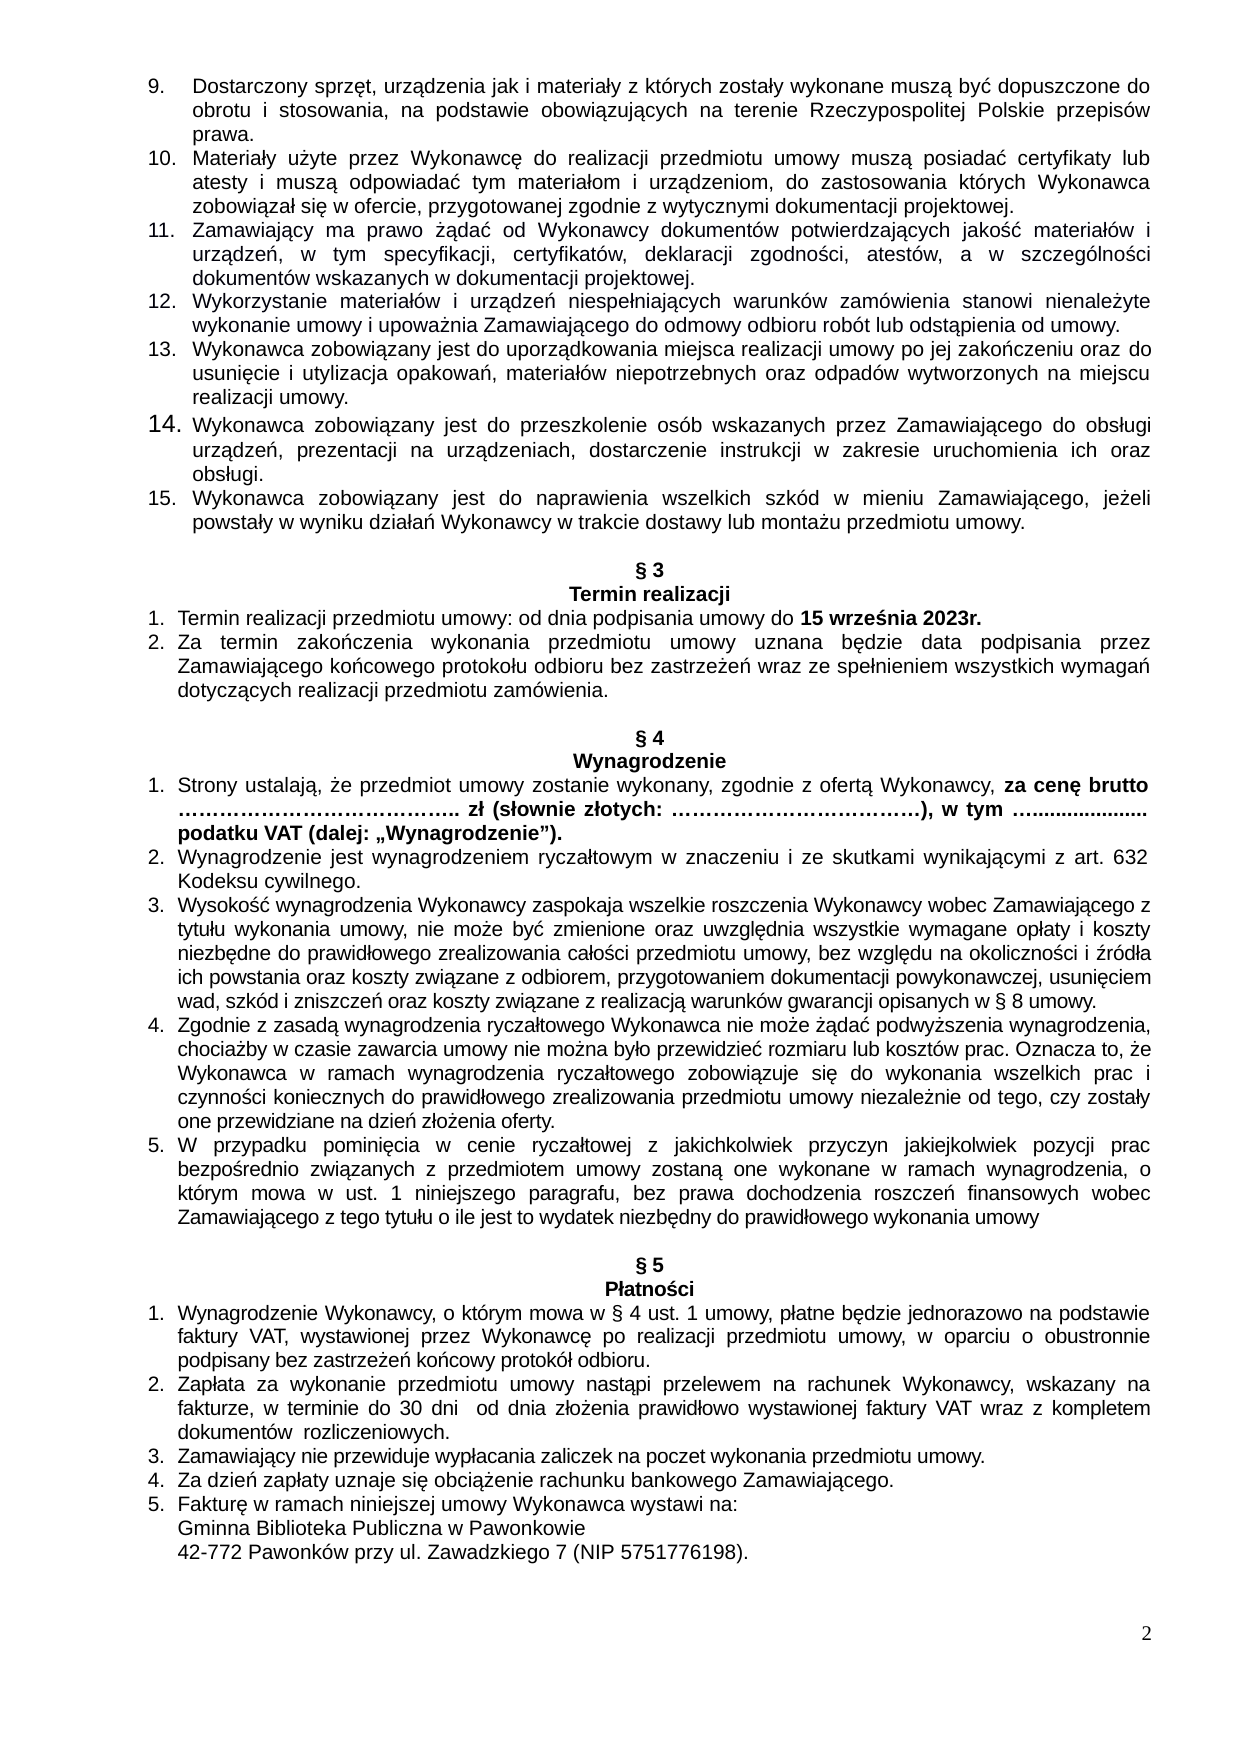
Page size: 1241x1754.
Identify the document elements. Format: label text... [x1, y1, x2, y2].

text Gminna Biblioteka Publiczna w Pawonkowie [177, 1516, 1152, 1540]
list Wynagrodzenie jest wynagrodzeniem ryczałtowym w znaczeniu i ze skutkami wynikającymi z art. 632 Kodeksu cywilnego. [148, 845, 1149, 893]
list Wynagrodzenie Wykonawcy, o którym mowa w § 4 ust. 1 umowy, płatne będzie jednorazowo na podstawie faktury VAT, wystawionej przez Wykonawcę po realizacji przedmiotu umowy, w oparciu o obustronnie podpisany bez zastrzeżeń końcowy protokół odbioru. [148, 1300, 1152, 1372]
list W przypadku pominięcia w cenie ryczałtowej z jakichkolwiek przyczyn jakiejkolwiek pozycji prac bezpośrednio związanych z przedmiotem umowy zostaną one wykonane w ramach wynagrodzenia, o którym mowa w ust. 1 niniejszego paragrafu, bez prawa dochodzenia roszczeń finansowych wobec Zamawiającego z tego tytułu o ile jest to wydatek niezbędny do prawidłowego wykonania umowy [148, 1133, 1152, 1228]
text § 3 [148, 558, 1152, 582]
text § 4 [148, 725, 1152, 749]
list Za termin zakończenia wykonania przedmiotu umowy uznana będzie data podpisania przez Zamawiającego końcowego protokołu odbioru bez zastrzeżeń wraz ze spełnieniem wszystkich wymagań dotyczących realizacji przedmiotu zamówienia. [148, 629, 1152, 701]
list Wysokość wynagrodzenia Wykonawcy zaspokaja wszelkie roszczenia Wykonawcy wobec Zamawiającego z tytułu wykonania umowy, nie może być zmienione oraz uwzględnia wszystkie wymagane opłaty i koszty niezbędne do prawidłowego zrealizowania całości przedmiotu umowy, bez względu na okoliczności i źródła ich powstania oraz koszty związane z odbiorem, przygotowaniem dokumentacji powykonawczej, usunięciem wad, szkód i zniszczeń oraz koszty związane z realizacją warunków gwarancji opisanych w § 8 umowy. [148, 893, 1152, 1013]
list Zamawiający nie przewiduje wypłacania zaliczek na poczet wykonania przedmiotu umowy. [148, 1444, 1152, 1468]
list Materiały użyte przez Wykonawcę do realizacji przedmiotu umowy muszą posiadać certyfikaty lub atesty i muszą odpowiadać tym materiałom i urządzeniom, do zastosowania których Wykonawca zobowiązał się w ofercie, przygotowanej zgodnie z wytycznymi dokumentacji projektowej. [148, 146, 1152, 217]
list Dostarczony sprzęt, urządzenia jak i materiały z których zostały wykonane muszą być dopuszczone do obrotu i stosowania, na podstawie obowiązujących na terenie Rzeczypospolitej Polskie przepisów prawa. [148, 74, 1152, 146]
list Wykonawca zobowiązany jest do uporządkowania miejsca realizacji umowy po jej zakończeniu oraz do usunięcie i utylizacja opakowań, materiałów niepotrzebnych oraz odpadów wytworzonych na miejscu realizacji umowy. [148, 337, 1152, 409]
list Zgodnie z zasadą wynagrodzenia ryczałtowego Wykonawca nie może żądać podwyższenia wynagrodzenia, chociażby w czasie zawarcia umowy nie można było przewidzieć rozmiaru lub kosztów prac. Oznacza to, że Wykonawca w ramach wynagrodzenia ryczałtowego zobowiązuje się do wykonania wszelkich prac i czynności koniecznych do prawidłowego zrealizowania przedmiotu umowy niezależnie od tego, czy zostały one przewidziane na dzień złożenia oferty. [148, 1013, 1152, 1133]
text Termin realizacji [148, 582, 1152, 606]
list Strony ustalają, że przedmiot umowy zostanie wykonany, zgodnie z ofertą Wykonawcy, za cenę brutto ………………………………….. zł (słownie złotych: ………………………………), w tym ….................... podatku VAT (dalej: „Wynagrodzenie”). [148, 773, 1149, 845]
text § 5 [148, 1252, 1152, 1276]
text Wynagrodzenie [148, 749, 1152, 773]
text Płatności [148, 1276, 1152, 1300]
list Wykorzystanie materiałów i urządzeń niespełniających warunków zamówienia stanowi nienależyte wykonanie umowy i upoważnia Zamawiającego do odmowy odbioru robót lub odstąpienia od umowy. [148, 289, 1152, 337]
list Za dzień zapłaty uznaje się obciążenie rachunku bankowego Zamawiającego. [148, 1468, 1152, 1492]
list Fakturę w ramach niniejszej umowy Wykonawca wystawi na: [148, 1492, 1152, 1516]
list Termin realizacji przedmiotu umowy: od dnia podpisania umowy do 15 września 2023r. [148, 606, 1152, 629]
text 42-772 Pawonków przy ul. Zawadzkiego 7 (NIP 5751776198). [177, 1540, 1152, 1564]
list Zamawiający ma prawo żądać od Wykonawcy dokumentów potwierdzających jakość materiałów i urządzeń, w tym specyfikacji, certyfikatów, deklaracji zgodności, atestów, a w szczególności dokumentów wskazanych w dokumentacji projektowej. [148, 217, 1152, 289]
list Wykonawca zobowiązany jest do naprawienia wszelkich szkód w mieniu Zamawiającego, jeżeli powstały w wyniku działań Wykonawcy w trakcie dostawy lub montażu przedmiotu umowy. [148, 486, 1152, 534]
list Wykonawca zobowiązany jest do przeszkolenie osób wskazanych przez Zamawiającego do obsługi urządzeń, prezentacji na urządzeniach, dostarczenie instrukcji w zakresie uruchomienia ich oraz obsługi. [148, 409, 1152, 486]
list Zapłata za wykonanie przedmiotu umowy nastąpi przelewem na rachunek Wykonawcy, wskazany na fakturze, w terminie do 30 dni od dnia złożenia prawidłowo wystawionej faktury VAT wraz z kompletem dokumentów rozliczeniowych. [148, 1372, 1152, 1444]
